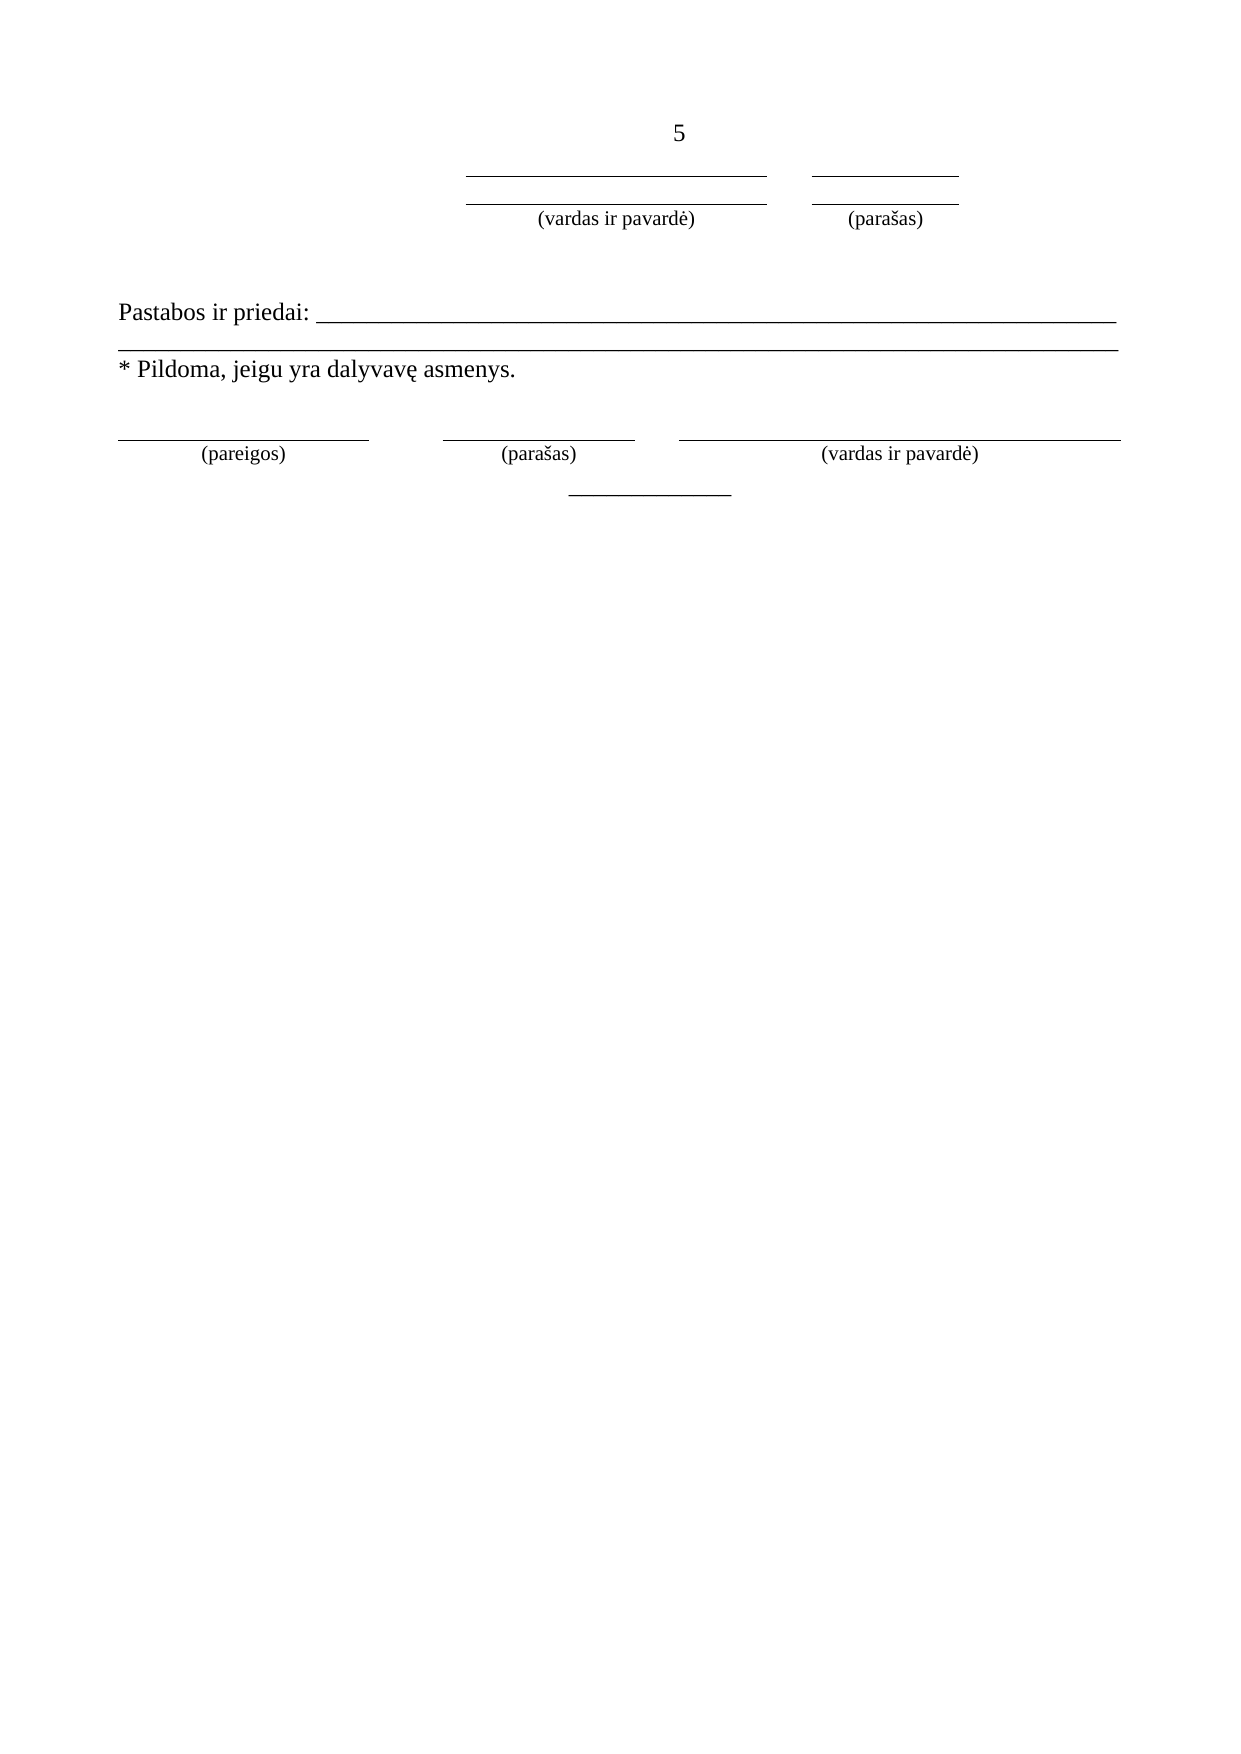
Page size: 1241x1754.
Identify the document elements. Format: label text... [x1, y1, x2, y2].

table_cell (pareigos) [118, 441, 369, 470]
table_cell [635, 440, 679, 470]
text Pastabos ir priedai: ________________________________________________________________ [118, 297, 1122, 325]
table_header [443, 412, 634, 440]
table_cell (parašas) [443, 441, 634, 470]
table_header [635, 412, 679, 440]
table_cell [767, 249, 812, 268]
table_cell [466, 249, 767, 268]
text * Pildoma, jeigu yra dalyvavę asmenys. [118, 354, 1122, 383]
table_header [118, 412, 369, 440]
table_cell [466, 177, 767, 204]
table_cell (vardas ir pavardė) [679, 441, 1121, 470]
table_cell [767, 204, 812, 249]
table_cell (parašas) [812, 205, 959, 249]
table_header [369, 412, 442, 440]
table_cell [812, 177, 959, 204]
table_cell [812, 249, 959, 268]
table_cell [369, 440, 442, 470]
table_cell (vardas ir pavardė) [466, 205, 767, 249]
text _____________ [118, 470, 1122, 499]
text ________________________________________________________________________________ [118, 325, 1122, 354]
table_header [679, 412, 1121, 440]
table_cell [767, 176, 812, 204]
